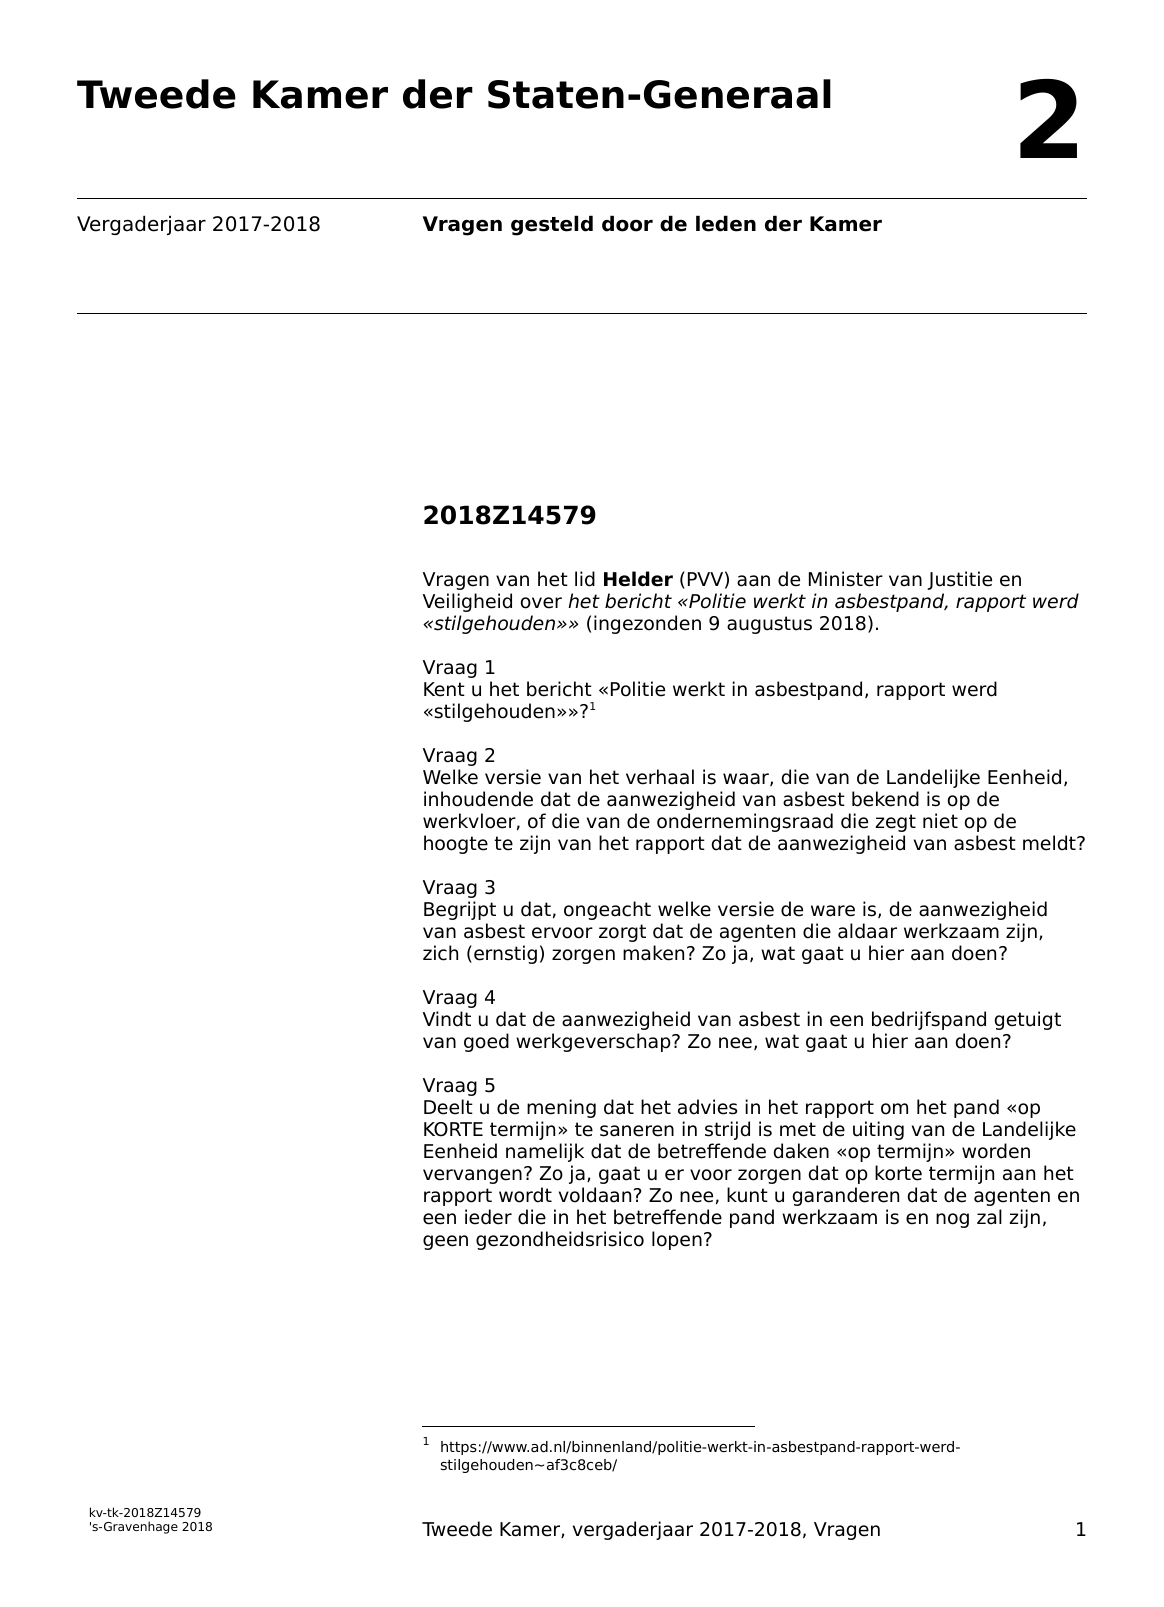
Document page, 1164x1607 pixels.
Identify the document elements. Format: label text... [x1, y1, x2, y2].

text Begrijpt u dat, ongeacht welke versie de ware is, de aanwezigheid van asbest ervoor zorgt dat de agenten die aldaar werkzaam zijn, zich (ernstig) zorgen maken? Zo ja, wat gaat u hier aan doen? [422, 899, 1087, 965]
text kv-tk-2018Z14579 [88, 1506, 323, 1520]
table_header 2 [886, 59, 1087, 198]
text Vraag 2 [422, 745, 1087, 767]
text 's-Gravenhage 2018 [88, 1520, 323, 1534]
text Vindt u dat de aanwezigheid van asbest in een bedrijfspand getuigt van goed werkgeverschap? Zo nee, wat gaat u hier aan doen? [422, 1009, 1087, 1053]
text 2018Z14579 [422, 501, 1087, 531]
table_cell Vergaderjaar 2017-2018 [77, 199, 422, 313]
table_cell Vragen gesteld door de leden der Kamer [422, 199, 1087, 313]
text Vraag 5 [422, 1075, 1087, 1097]
text Kent u het bericht «Politie werkt in asbestpand, rapport werd «stilgehouden»»? [422, 679, 1087, 723]
text Vragen van het lid Helder (PVV) aan de Minister van Justitie en Veiligheid over het bericht «Politie werkt in asbestpand, rapport werd «stilgehouden»» (ingezonden 9 augustus 2018). [422, 569, 1087, 635]
text Welke versie van het verhaal is waar, die van de Landelijke Eenheid, inhoudende dat de aanwezigheid van asbest bekend is op de werkvloer, of die van de ondernemingsraad die zegt niet op de hoogte te zijn van het rapport dat de aanwezigheid van asbest meldt? [422, 767, 1087, 855]
text Deelt u de mening dat het advies in het rapport om het pand «op KORTE termijn» te saneren in strijd is met de uiting van de Landelijke Eenheid namelijk dat de betreffende daken «op termijn» worden vervangen? Zo ja, gaat u er voor zorgen dat op korte termijn aan het rapport wordt voldaan? Zo nee, kunt u garanderen dat de agenten en een ieder die in het betreffende pand werkzaam is en nog zal zijn, geen gezondheidsrisico lopen? [422, 1097, 1087, 1251]
text Vraag 3 [422, 877, 1087, 899]
text Vraag 4 [422, 987, 1087, 1009]
text Vraag 1 [422, 657, 1087, 679]
table_header Tweede Kamer der Staten-Generaal [77, 59, 886, 198]
text https://www.ad.nl/binnenland/politie-werkt-in-asbestpand-rapport-werd-stilgehouden~af3c8ceb/ [422, 1435, 1087, 1474]
